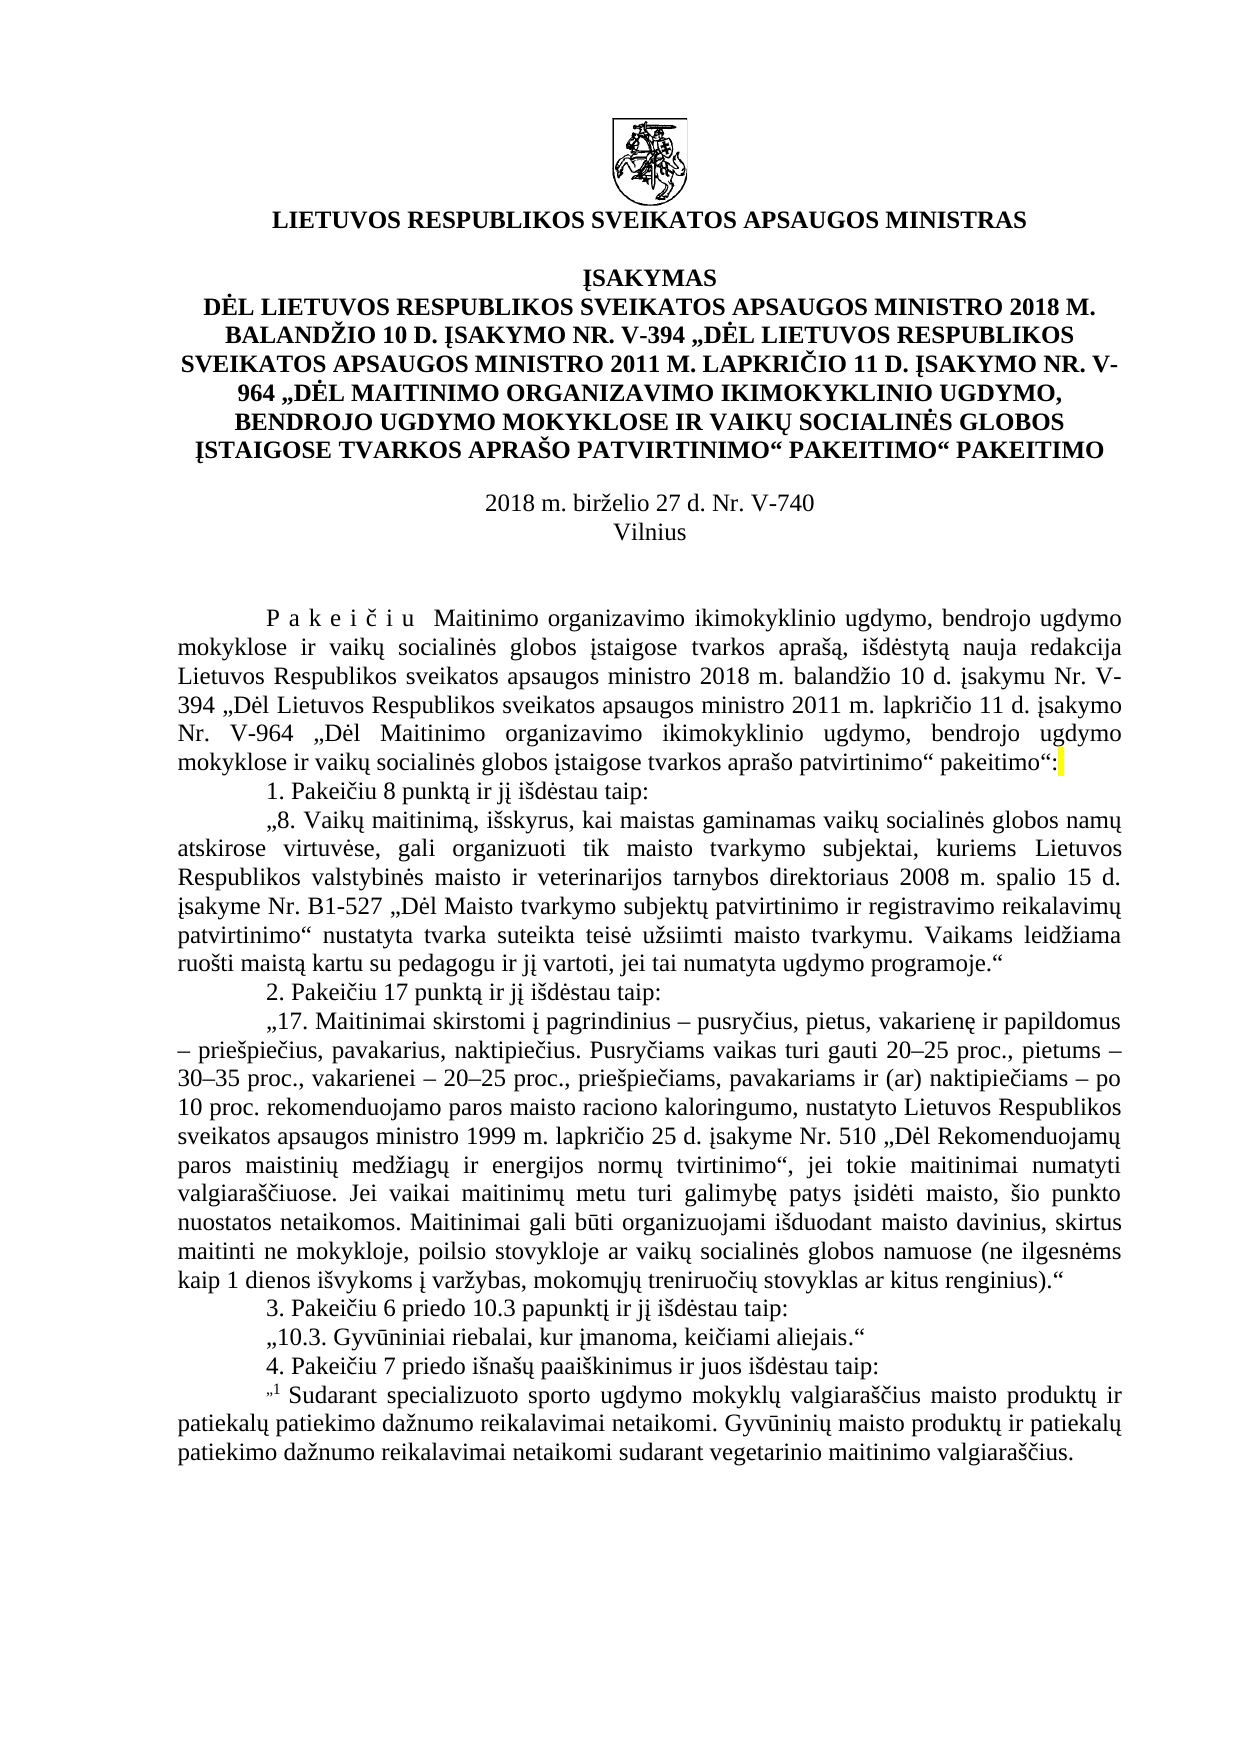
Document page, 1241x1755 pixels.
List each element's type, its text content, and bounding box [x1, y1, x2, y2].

text 4. Pakeičiu 7 priedo išnašų paaiškinimus ir juos išdėstau taip: [177, 1351, 1122, 1380]
text DĖL LIETUVOS RESPUBLIKOS SVEIKATOS APSAUGOS MINISTRO 2018 M. BALANDŽIO 10 D. ĮSAKYMO NR. V-394 „DĖL LIETUVOS RESPUBLIKOS SVEIKATOS APSAUGOS MINISTRO 2011 M. LAPKRIČIO 11 D. ĮSAKYMO NR. V-964 „DĖL MAITINIMO ORGANIZAVIMO IKIMOKYKLINIO UGDYMO, BENDROJO UGDYMO MOKYKLOSE IR VAIKŲ SOCIALINĖS GLOBOS ĮSTAIGOSE TVARKOS APRAŠO PATVIRTINIMO“ PAKEITIMO“ PAKEITIMO [177, 292, 1122, 464]
text „17. Maitinimai skirstomi į pagrindinius ‒ pusryčius, pietus, vakarienę ir papildomus ‒ priešpiečius, pavakarius, naktipiečius. Pusryčiams vaikas turi gauti 20–25 proc., pietums – 30–35 proc., vakarienei – 20–25 proc., priešpiečiams, pavakariams ir (ar) naktipiečiams – po 10 proc. rekomenduojamo paros maisto raciono kaloringumo, nustatyto Lietuvos Respublikos sveikatos apsaugos ministro 1999 m. lapkričio 25 d. įsakyme Nr. 510 „Dėl Rekomenduojamų paros maistinių medžiagų ir energijos normų tvirtinimo“, jei tokie maitinimai numatyti valgiaraščiuose. Jei vaikai maitinimų metu turi galimybę patys įsidėti maisto, šio punkto nuostatos netaikomos. Maitinimai gali būti organizuojami išduodant maisto davinius, skirtus maitinti ne mokykloje, poilsio stovykloje ar vaikų socialinės globos namuose (ne ilgesnėms kaip 1 dienos išvykoms į varžybas, mokomųjų treniruočių stovyklas ar kitus renginius).“ [177, 1006, 1122, 1293]
text 2. Pakeičiu 17 punktą ir jį išdėstau taip: [177, 977, 1122, 1006]
text „10.3. Gyvūniniai riebalai, kur įmanoma, keičiami aliejais.“ [177, 1322, 1122, 1351]
text 3. Pakeičiu 6 priedo 10.3 papunktį ir jį išdėstau taip: [177, 1293, 1122, 1322]
text P a k e i č i u Maitinimo organizavimo ikimokyklinio ugdymo, bendrojo ugdymo mokyklose ir vaikų socialinės globos įstaigose tvarkos aprašą, išdėstytą nauja redakcija Lietuvos Respublikos sveikatos apsaugos ministro 2018 m. balandžio 10 d. įsakymu Nr. V-394 „Dėl Lietuvos Respublikos sveikatos apsaugos ministro 2011 m. lapkričio 11 d. įsakymo Nr. V-964 „Dėl Maitinimo organizavimo ikimokyklinio ugdymo, bendrojo ugdymo mokyklose ir vaikų socialinės globos įstaigose tvarkos aprašo patvirtinimo“ pakeitimo“: [177, 603, 1122, 776]
text „1 Sudarant specializuoto sporto ugdymo mokyklų valgiaraščius maisto produktų ir patiekalų patiekimo dažnumo reikalavimai netaikomi. Gyvūninių maisto produktų ir patiekalų patiekimo dažnumo reikalavimai netaikomi sudarant vegetarinio maitinimo valgiaraščius. [177, 1380, 1122, 1466]
text 1. Pakeičiu 8 punktą ir jį išdėstau taip: [177, 776, 1122, 805]
text „8. Vaikų maitinimą, išskyrus, kai maistas gaminamas vaikų socialinės globos namų atskirose virtuvėse, gali organizuoti tik maisto tvarkymo subjektai, kuriems Lietuvos Respublikos valstybinės maisto ir veterinarijos tarnybos direktoriaus 2008 m. spalio 15 d. įsakyme Nr. B1-527 „Dėl Maisto tvarkymo subjektų patvirtinimo ir registravimo reikalavimų patvirtinimo“ nustatyta tvarka suteikta teisė užsiimti maisto tvarkymu. Vaikams leidžiama ruošti maistą kartu su pedagogu ir jį vartoti, jei tai numatyta ugdymo programoje.“ [177, 805, 1122, 977]
text Vilnius [177, 517, 1122, 546]
text LIETUVOS RESPUBLIKOS SVEIKATOS APSAUGOS MINISTRAS [177, 206, 1122, 234]
text ĮSAKYMAS [177, 263, 1122, 292]
text 2018 m. birželio 27 d. Nr. V-740 [177, 488, 1122, 517]
